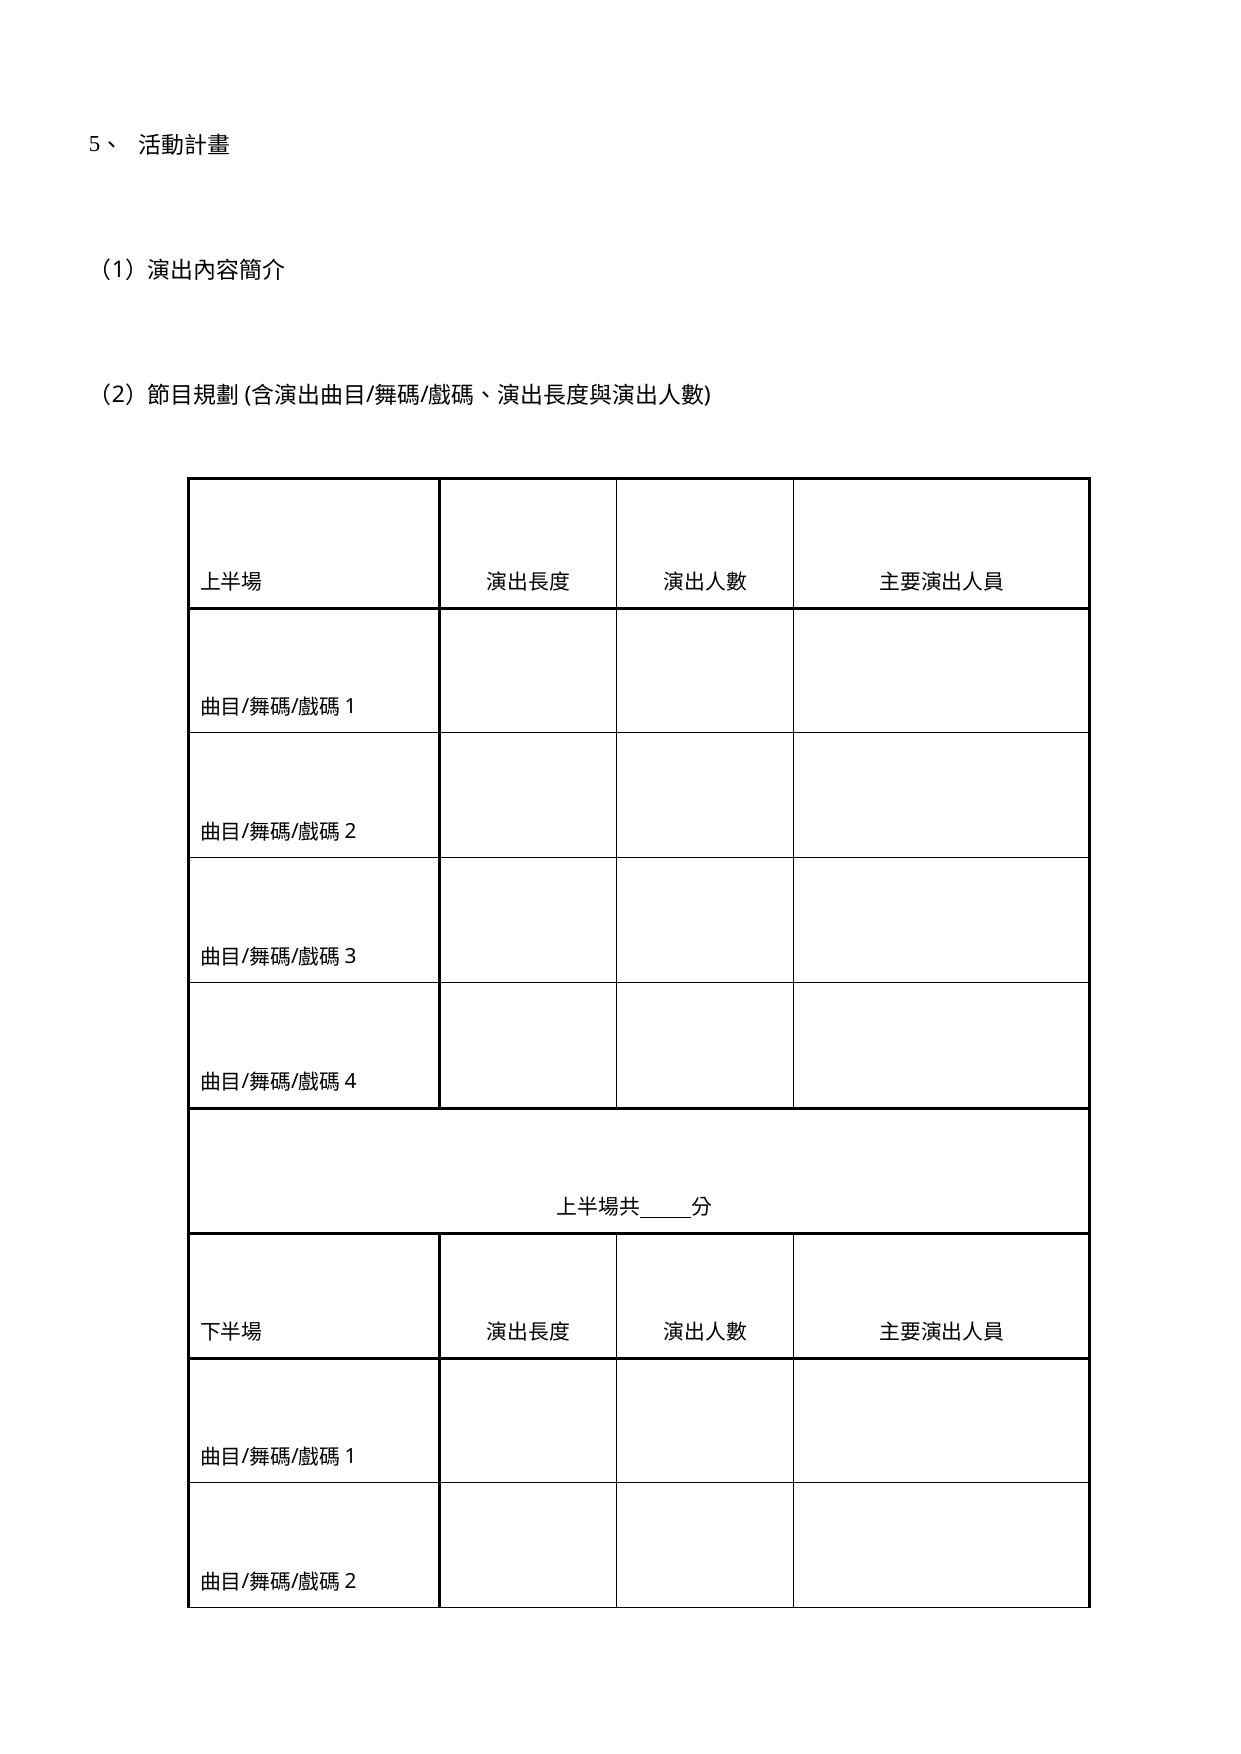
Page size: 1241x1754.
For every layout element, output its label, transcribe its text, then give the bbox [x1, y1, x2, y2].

table_cell [617, 610, 793, 732]
table_header 主要演出人員 [794, 480, 1088, 607]
table_cell 下半場 [190, 1235, 438, 1357]
table_cell 曲目/舞碼/戲碼1 [190, 610, 438, 732]
table_cell 演出長度 [441, 1235, 616, 1357]
table_cell [794, 1483, 1088, 1607]
table_cell 主要演出人員 [794, 1235, 1088, 1357]
table_header 演出人數 [617, 480, 793, 607]
table_cell [617, 733, 793, 857]
table_cell 曲目/舞碼/戲碼1 [190, 1360, 438, 1482]
table_cell [441, 733, 616, 857]
table_cell [617, 983, 793, 1107]
table_header 演出長度 [441, 480, 616, 607]
list 節目規劃 (含演出曲目/舞碼/戲碼、演出長度與演出人數) [89, 352, 1152, 414]
table_cell [794, 983, 1088, 1107]
table_cell [794, 733, 1088, 857]
table_cell 上半場共 分 [190, 1110, 1088, 1232]
table_cell [441, 858, 616, 982]
table_cell [794, 858, 1088, 982]
table_cell [441, 610, 616, 732]
table_cell 演出人數 [617, 1235, 793, 1357]
list 演出內容簡介 [89, 227, 1152, 289]
table_cell [441, 983, 616, 1107]
table_cell [617, 1360, 793, 1482]
table_cell 曲目/舞碼/戲碼2 [190, 1483, 438, 1607]
table_cell [617, 1483, 793, 1607]
table_cell [441, 1360, 616, 1482]
table_cell [441, 1483, 616, 1607]
table_cell [794, 610, 1088, 732]
table_cell 曲目/舞碼/戲碼2 [190, 733, 438, 857]
table_header 上半場 [190, 480, 438, 607]
table_cell [794, 1360, 1088, 1482]
table_cell 曲目/舞碼/戲碼3 [190, 858, 438, 982]
list 活動計畫 [89, 102, 1152, 164]
table_cell 曲目/舞碼/戲碼4 [190, 983, 438, 1107]
table_cell [617, 858, 793, 982]
